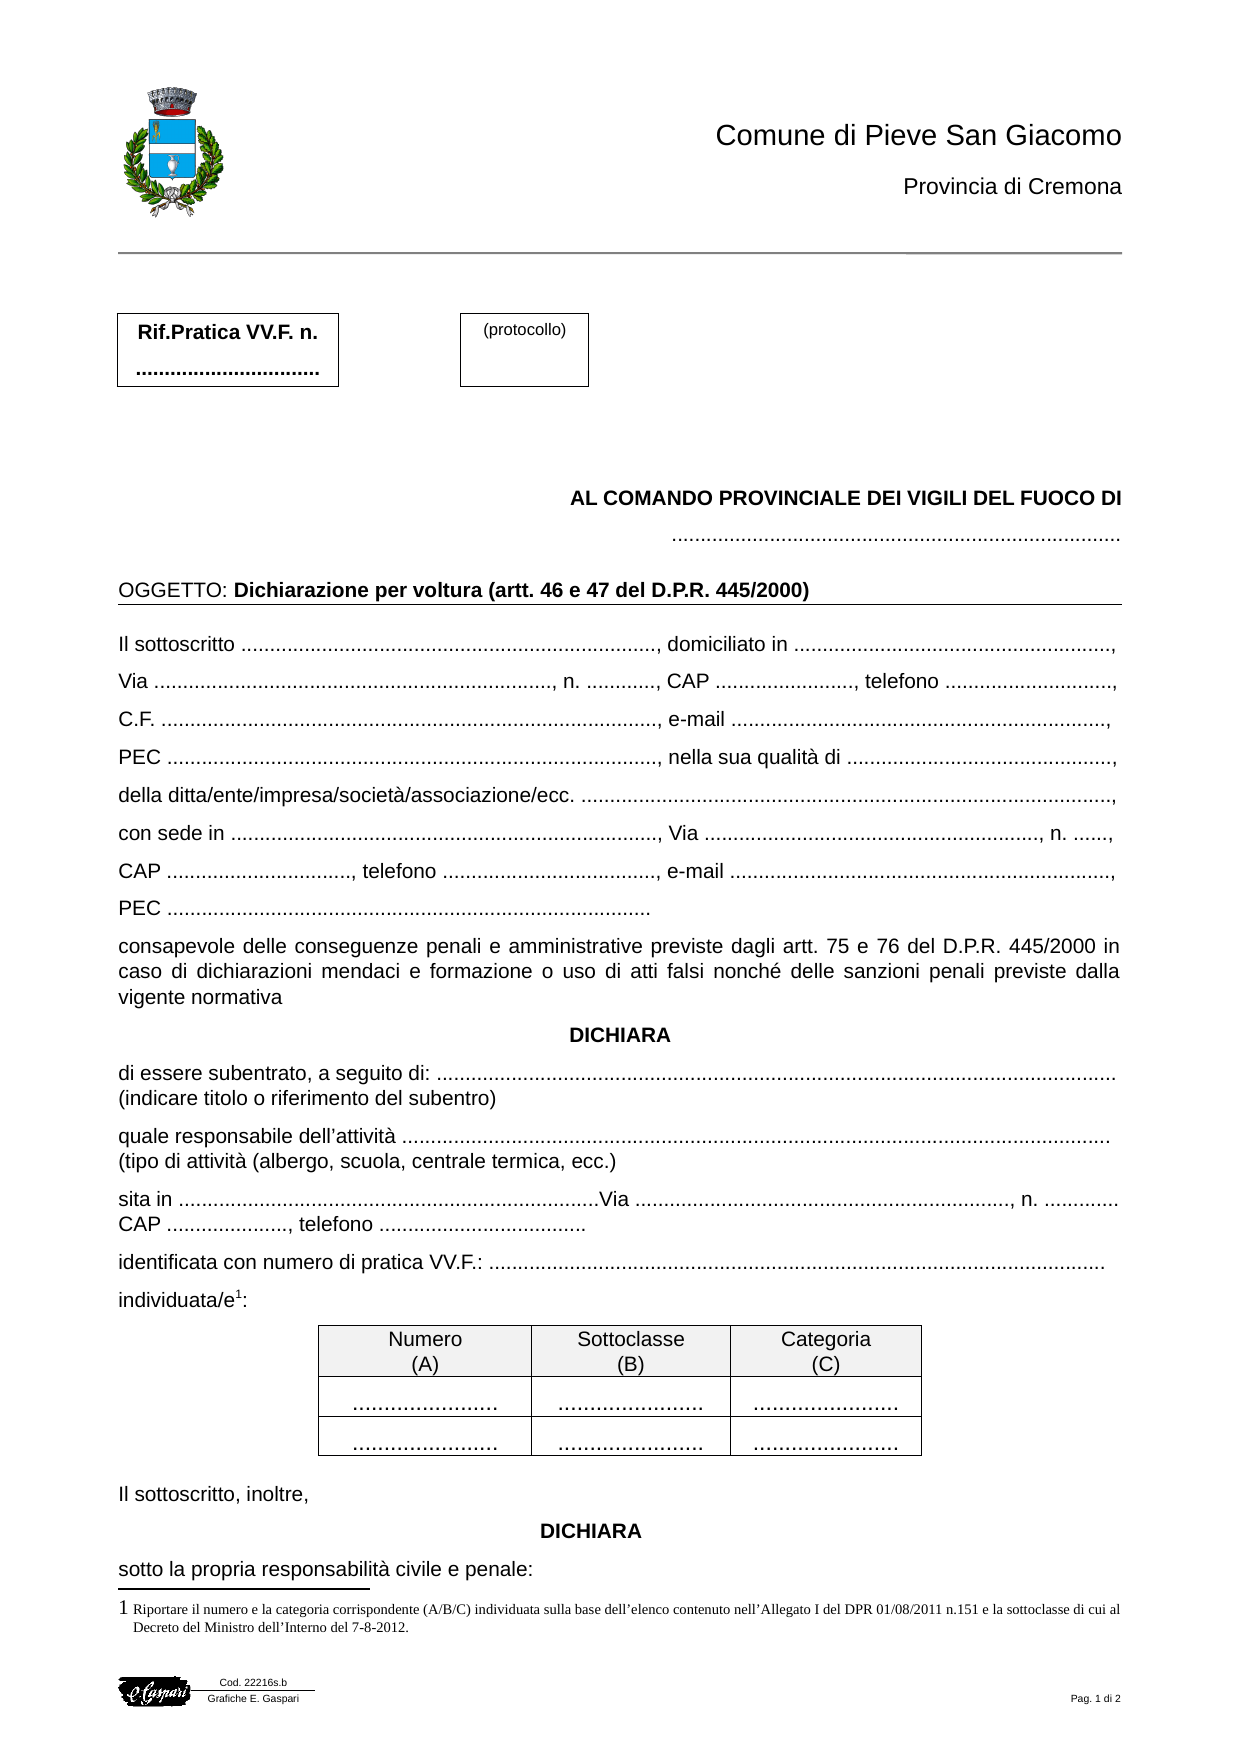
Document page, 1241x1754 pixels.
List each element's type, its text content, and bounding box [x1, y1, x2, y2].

text sita in .........................................................................Via ................................................................., n. ............. CAP ....................., telefono .................................... [118, 1187, 1122, 1236]
text AL COMANDO PROVINCIALE DEI VIGILI DEL FUOCO DI [118, 486, 1122, 509]
table_header Rif.Pratica VV.F. n. ................................ [118, 314, 338, 386]
table_header Sottoclasse (B) [532, 1326, 730, 1376]
table_cell ....................... [532, 1417, 730, 1455]
picture [117, 1675, 191, 1707]
table_cell ....................... [731, 1417, 921, 1455]
text Il sottoscritto ........................................................................, domiciliato in ......................................................., [118, 632, 1122, 656]
text Riportare il numero e la categoria corrispondente (A/B/C) individuata sulla base dell’elenco contenuto nell’Allegato I del DPR 01/08/2011 n.151 e la sottoclasse di cui al Decreto del Ministro dell’Interno del 7-8-2012. [118, 1595, 1122, 1636]
text con sede in .........................................................................., Via .........................................................., n. ......, [118, 821, 1122, 844]
table_cell ....................... [731, 1377, 921, 1416]
table_cell ....................... [319, 1417, 531, 1455]
text quale responsabile dell’attività ........................................................................................................................... (tipo di attività (albergo, scuola, centrale termica, ecc.) [118, 1123, 1122, 1173]
text Comune di Pieve San Giacomo [224, 118, 1122, 152]
table_header Categoria (C) [731, 1326, 921, 1376]
text .............................................................................. [118, 522, 1122, 546]
text OGGETTO: Dichiarazione per voltura (artt. 46 e 47 del D.P.R. 445/2000) [118, 578, 1122, 604]
text DICHIARA [118, 1519, 1064, 1543]
text identificata con numero di pratica VV.F.: ........................................................................................................... [118, 1250, 1122, 1274]
text C.F. ......................................................................................, e-mail ................................................................., [118, 707, 1122, 731]
text della ditta/ente/impresa/società/associazione/ecc. ............................................................................................, [118, 783, 1122, 807]
text individuata/e: [118, 1287, 1122, 1311]
text consapevole delle conseguenze penali e amministrative previste dagli artt. 75 e 76 del D.P.R. 445/2000 in caso di dichiarazioni mendaci e formazione o uso di atti falsi nonché delle sanzioni penali previste dalla vigente normativa [118, 934, 1122, 1009]
text Il sottoscritto, inoltre, [118, 1481, 1063, 1505]
text PEC ....................................................................................., nella sua qualità di .............................................., [118, 745, 1122, 769]
text sotto la propria responsabilità civile e penale: [118, 1557, 1107, 1581]
text CAP ................................, telefono ....................................., e-mail .................................................................., [118, 858, 1122, 882]
text DICHIARA [118, 1022, 1122, 1046]
text PEC .................................................................................... [118, 896, 1122, 920]
table_header [339, 313, 460, 386]
text Via ....................................................................., n. ............, CAP ........................, telefono ............................., [118, 669, 1122, 693]
picture [122, 87, 224, 219]
text di essere subentrato, a seguito di: ...................................................................................................................... (indicare titolo o riferimento del subentro) [118, 1060, 1122, 1109]
table_cell ....................... [532, 1377, 730, 1416]
table_header Numero (A) [319, 1326, 531, 1376]
table_header (protocollo) [461, 314, 588, 386]
text Provincia di Cremona [224, 173, 1122, 200]
table_cell ....................... [319, 1377, 531, 1416]
